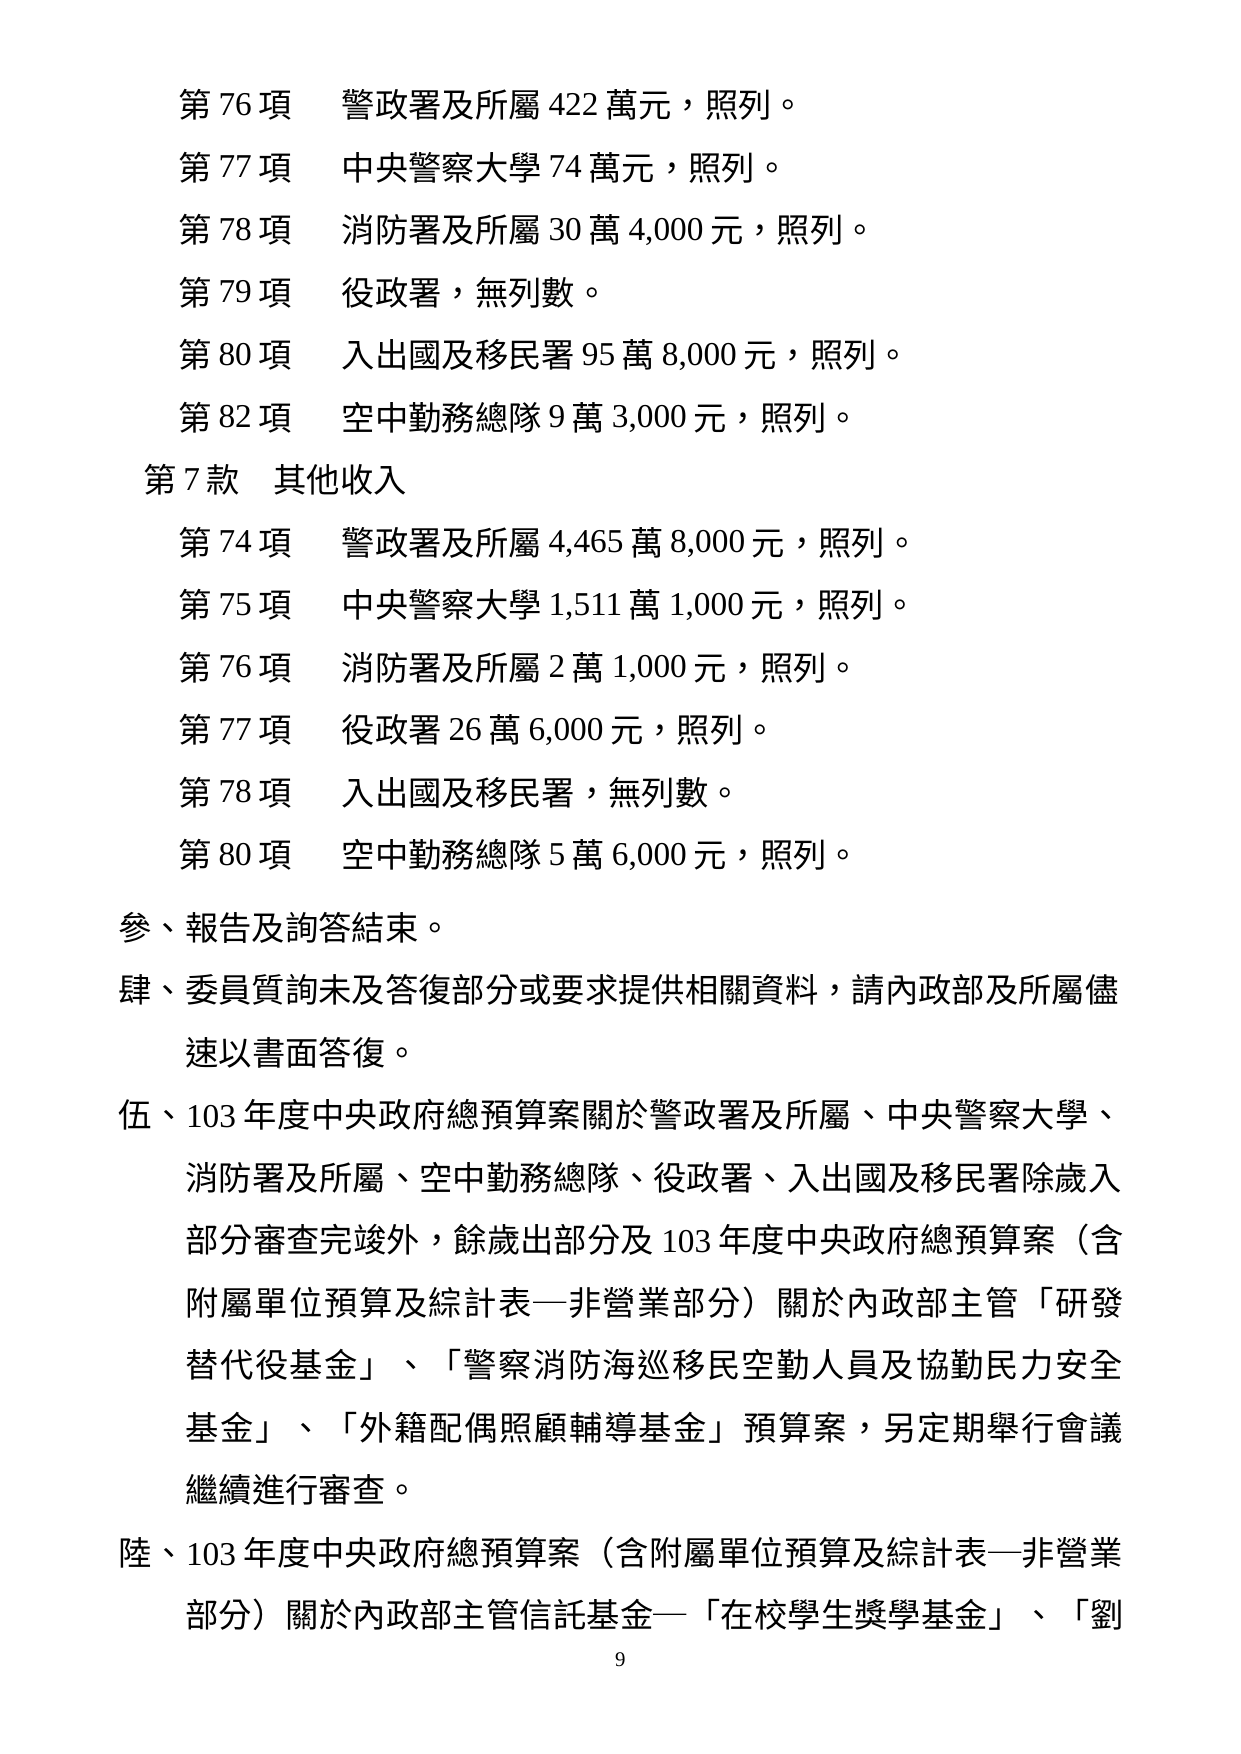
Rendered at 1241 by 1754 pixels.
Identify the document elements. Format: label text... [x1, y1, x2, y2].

text 第77項 中央警察大學74萬元，照列。 [178, 134, 1122, 197]
text 第80項 空中勤務總隊5萬6,000元，照列。 [178, 822, 1122, 884]
text 伍、103年度中央政府總預算案關於警政署及所屬、中央警察大學、消防署及所屬、空中勤務總隊、役政署、入出國及移民署除歲入部分審查完竣外，餘歲出部分及103年度中央政府總預算案（含附屬單位預算及綜計表─非營業部分）關於內政部主管「研發替代役基金」、「警察消防海巡移民空勤人員及協勤民力安全基金」、「外籍配偶照顧輔導基金」預算案，另定期舉行會議繼續進行審查。 [118, 1072, 1123, 1509]
text 第76項 消防署及所屬2萬1,000元，照列。 [178, 634, 1122, 697]
text 第82項 空中勤務總隊9萬3,000元，照列。 [178, 384, 1122, 447]
text 第80項 入出國及移民署95萬8,000元，照列。 [178, 322, 1122, 384]
text 第75項 中央警察大學1,511萬1,000元，照列。 [178, 572, 1122, 634]
text 陸、103年度中央政府總預算案（含附屬單位預算及綜計表─非營業部分）關於內政部主管信託基金─「在校學生獎學基金」、「劉 [118, 1509, 1123, 1634]
text 第79項 役政署，無列數。 [178, 259, 1122, 322]
text 第7款 其他收入 [143, 447, 1122, 509]
text 第76項 警政署及所屬422萬元，照列。 [178, 72, 1122, 134]
text 第78項 入出國及移民署，無列數。 [178, 759, 1122, 822]
text 第74項 警政署及所屬4,465萬8,000元，照列。 [178, 509, 1122, 572]
text 第77項 役政署26萬6,000元，照列。 [178, 697, 1122, 759]
text 參、報告及詢答結束。 [118, 884, 1123, 947]
text 第78項 消防署及所屬30萬4,000元，照列。 [178, 197, 1122, 259]
text 肆、委員質詢未及答復部分或要求提供相關資料，請內政部及所屬儘速以書面答復。 [118, 947, 1123, 1072]
